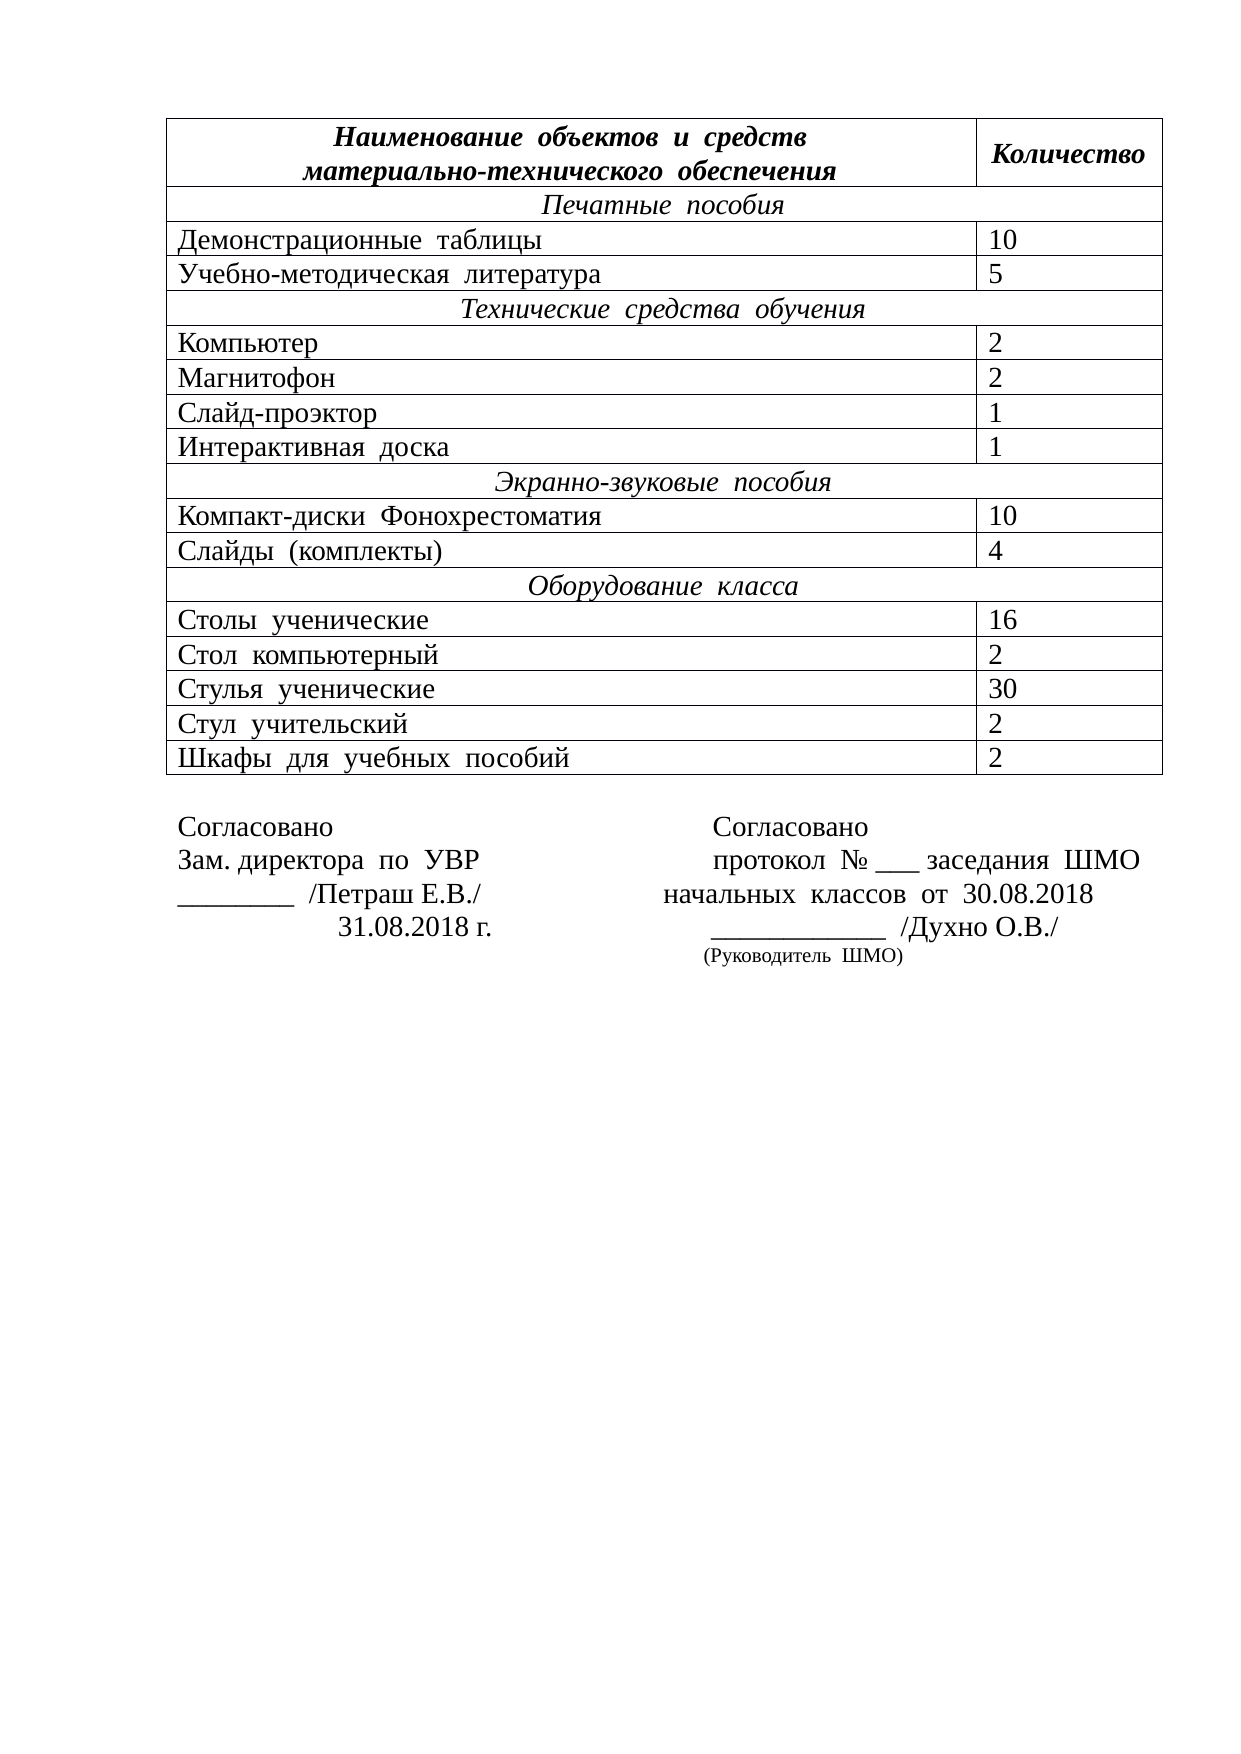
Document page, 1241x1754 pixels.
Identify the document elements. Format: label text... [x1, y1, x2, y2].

table_header Количество [977, 119, 1162, 186]
table_cell Шкафы для учебных пособий [167, 741, 976, 774]
table_cell 30 [977, 671, 1162, 705]
table_cell Оборудование класса [167, 568, 1162, 601]
table_header Наименование объектов и средств материально-технического обеспечения [167, 119, 976, 186]
table_cell 16 [977, 602, 1162, 636]
table_cell Слайд-проэктор [167, 395, 976, 428]
table_cell Компакт-диски Фонохрестоматия [167, 499, 976, 532]
table_cell Стул учительский [167, 706, 976, 739]
table_cell Стол компьютерный [167, 637, 976, 670]
table_cell Демонстрационные таблицы [167, 222, 976, 255]
table_cell Слайды (комплекты) [167, 533, 976, 567]
table_cell Столы ученические [167, 602, 976, 636]
table_cell 2 [977, 360, 1162, 394]
text ________ /Петраш Е.В./ начальных классов от 30.08.2018 [177, 876, 1152, 909]
table_cell Экранно-звуковые пособия [167, 464, 1162, 497]
table_cell Технические средства обучения [167, 291, 1162, 324]
table_cell 4 [977, 533, 1162, 567]
table_cell 10 [977, 499, 1162, 532]
text Согласовано Согласовано [177, 809, 1152, 842]
table_cell Интерактивная доска [167, 429, 976, 463]
table_cell 2 [977, 741, 1162, 774]
table_cell 2 [977, 637, 1162, 670]
table_cell Стулья ученические [167, 671, 976, 705]
table_cell 5 [977, 256, 1162, 290]
table_cell 1 [977, 429, 1162, 463]
table_cell 1 [977, 395, 1162, 428]
text Зам. директора по УВР протокол № ___ заседания ШМО [177, 842, 1152, 876]
text 31.08.2018 г. ____________ /Духно О.В./ [177, 909, 1152, 943]
table_cell Компьютер [167, 326, 976, 359]
table_cell Учебно-методическая литература [167, 256, 976, 290]
table_cell 2 [977, 326, 1162, 359]
table_cell Магнитофон [167, 360, 976, 394]
table_cell 10 [977, 222, 1162, 255]
table_cell 2 [977, 706, 1162, 739]
text (Руководитель ШМО) [177, 943, 1152, 967]
table_cell Печатные пособия [167, 187, 1162, 221]
